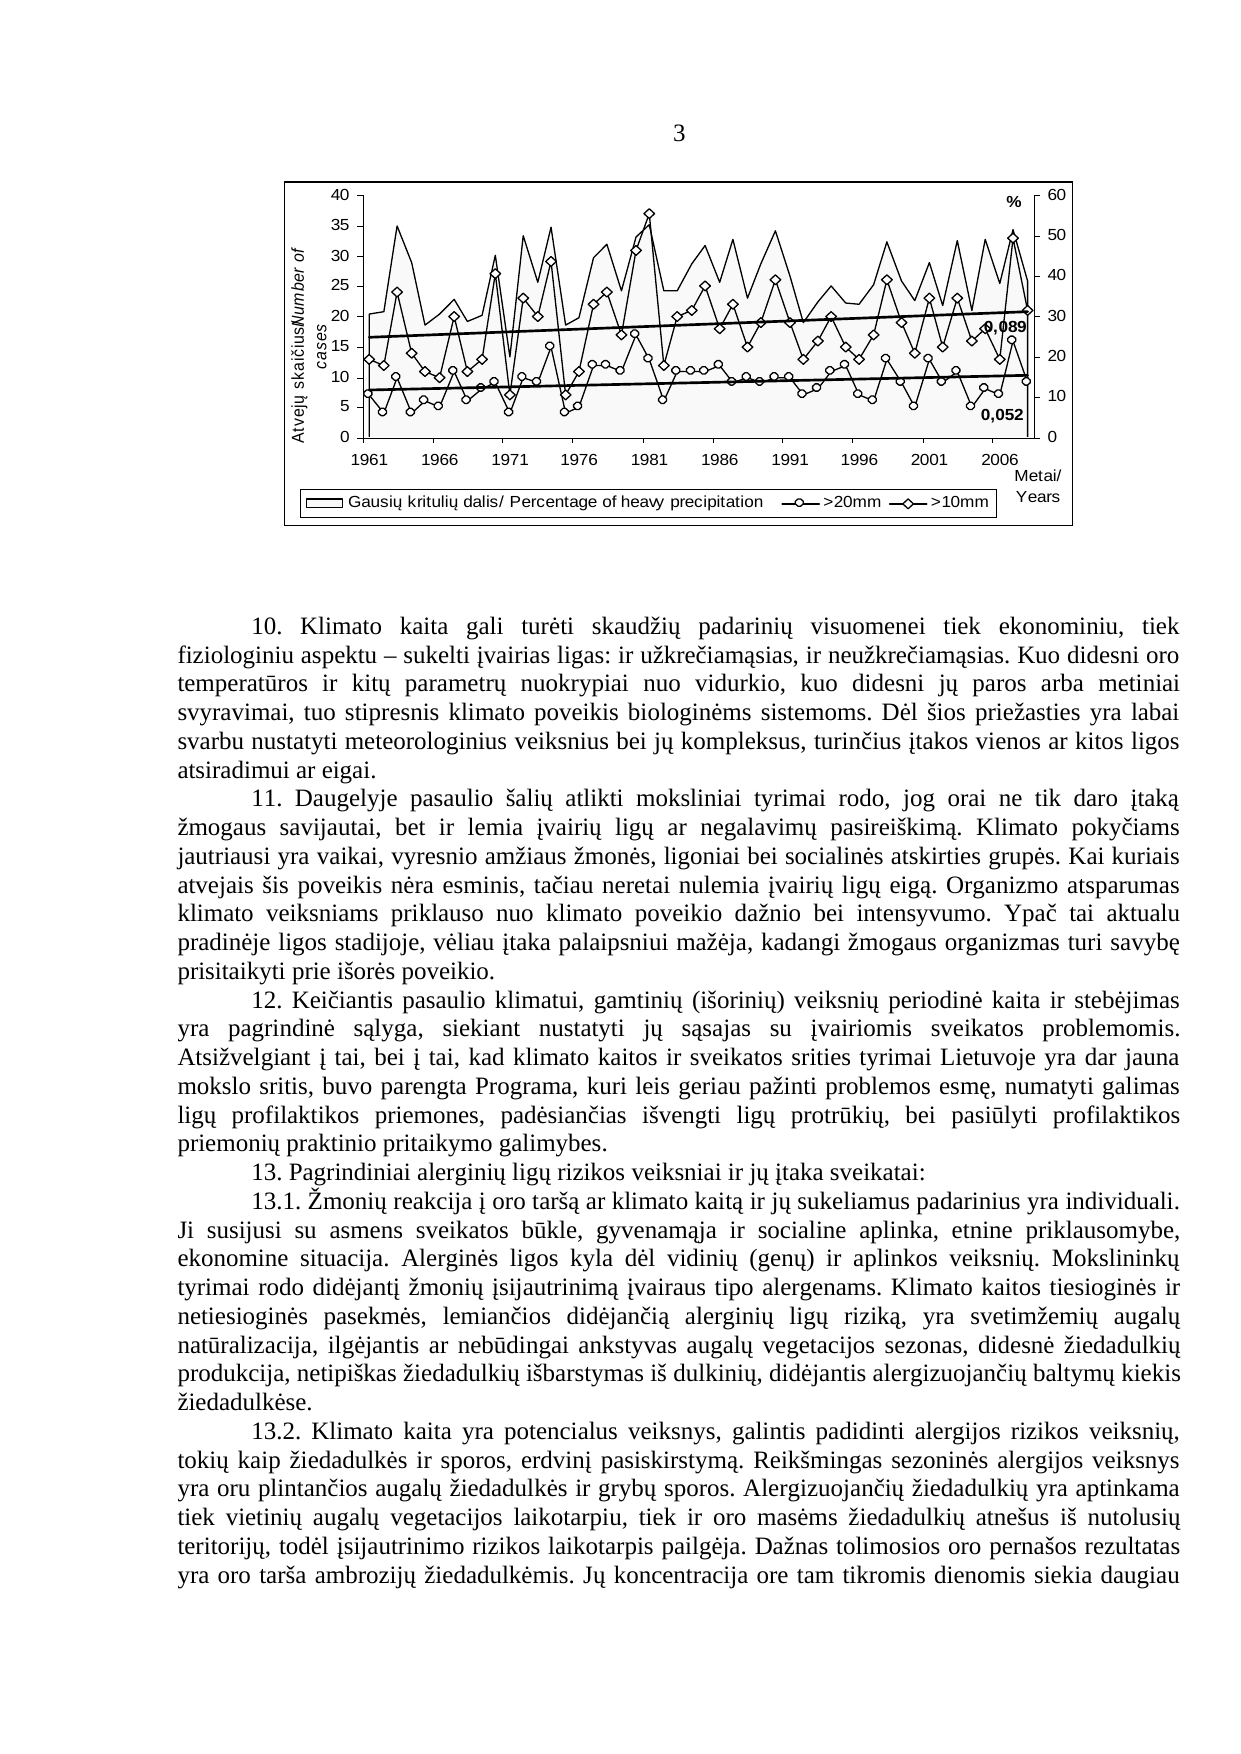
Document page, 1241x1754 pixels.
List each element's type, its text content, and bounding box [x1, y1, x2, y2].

text 10. Klimato kaita gali turėti skaudžių padarinių visuomenei tiek ekonominiu, tiek fiziologiniu aspektu – sukelti įvairias ligas: ir užkrečiamąsias, ir neužkrečiamąsias. Kuo didesni oro temperatūros ir kitų parametrų nuokrypiai nuo vidurkio, kuo didesni jų paros arba metiniai svyravimai, tuo stipresnis klimato poveikis biologinėms sistemoms. Dėl šios priežasties yra labai svarbu nustatyti meteorologinius veiksnius bei jų kompleksus, turinčius įtakos vienos ar kitos ligos atsiradimui ar eigai. [177, 611, 1181, 783]
text 13.1. Žmonių reakcija į oro taršą ar klimato kaitą ir jų sukeliamus padarinius yra individuali. Ji susijusi su asmens sveikatos būkle, gyvenamąja ir socialine aplinka, etnine priklausomybe, ekonomine situacija. Alerginės ligos kyla dėl vidinių (genų) ir aplinkos veiksnių. Mokslininkų tyrimai rodo didėjantį žmonių įsijautrinimą įvairaus tipo alergenams. Klimato kaitos tiesioginės ir netiesioginės pasekmės, lemiančios didėjančią alerginių ligų riziką, yra svetimžemių augalų natūralizacija, ilgėjantis ar nebūdingai ankstyvas augalų vegetacijos sezonas, didesnė žiedadulkių produkcija, netipiškas žiedadulkių išbarstymas iš dulkinių, didėjantis alergizuojančių baltymų kiekis žiedadulkėse. [177, 1186, 1181, 1416]
text 13. Pagrindiniai alerginių ligų rizikos veiksniai ir jų įtaka sveikatai: [177, 1157, 1181, 1186]
text 13.2. Klimato kaita yra potencialus veiksnys, galintis padidinti alergijos rizikos veiksnių, tokių kaip žiedadulkės ir sporos, erdvinį pasiskirstymą. Reikšmingas sezoninės alergijos veiksnys yra oru plintančios augalų žiedadulkės ir grybų sporos. Alergizuojančių žiedadulkių yra aptinkama tiek vietinių augalų vegetacijos laikotarpiu, tiek ir oro masėms žiedadulkių atnešus iš nutolusių teritorijų, todėl įsijautrinimo rizikos laikotarpis pailgėja. Dažnas tolimosios oro pernašos rezultatas yra oro tarša ambrozijų žiedadulkėmis. Jų koncentracija ore tam tikromis dienomis siekia daugiau [177, 1416, 1181, 1588]
text 11. Daugelyje pasaulio šalių atlikti moksliniai tyrimai rodo, jog orai ne tik daro įtaką žmogaus savijautai, bet ir lemia įvairių ligų ar negalavimų pasireiškimą. Klimato pokyčiams jautriausi yra vaikai, vyresnio amžiaus žmonės, ligoniai bei socialinės atskirties grupės. Kai kuriais atvejais šis poveikis nėra esminis, tačiau neretai nulemia įvairių ligų eigą. Organizmo atsparumas klimato veiksniams priklauso nuo klimato poveikio dažnio bei intensyvumo. Ypač tai aktualu pradinėje ligos stadijoje, vėliau įtaka palaipsniui mažėja, kadangi žmogaus organizmas turi savybę prisitaikyti prie išorės poveikio. [177, 783, 1181, 985]
text 12. Keičiantis pasaulio klimatui, gamtinių (išorinių) veiksnių periodinė kaita ir stebėjimas yra pagrindinė sąlyga, siekiant nustatyti jų sąsajas su įvairiomis sveikatos problemomis. Atsižvelgiant į tai, bei į tai, kad klimato kaitos ir sveikatos srities tyrimai Lietuvoje yra dar jauna mokslo sritis, buvo parengta Programa, kuri leis geriau pažinti problemos esmę, numatyti galimas ligų profilaktikos priemones, padėsiančias išvengti ligų protrūkių, bei pasiūlyti profilaktikos priemonių praktinio pritaikymo galimybes. [177, 985, 1181, 1157]
